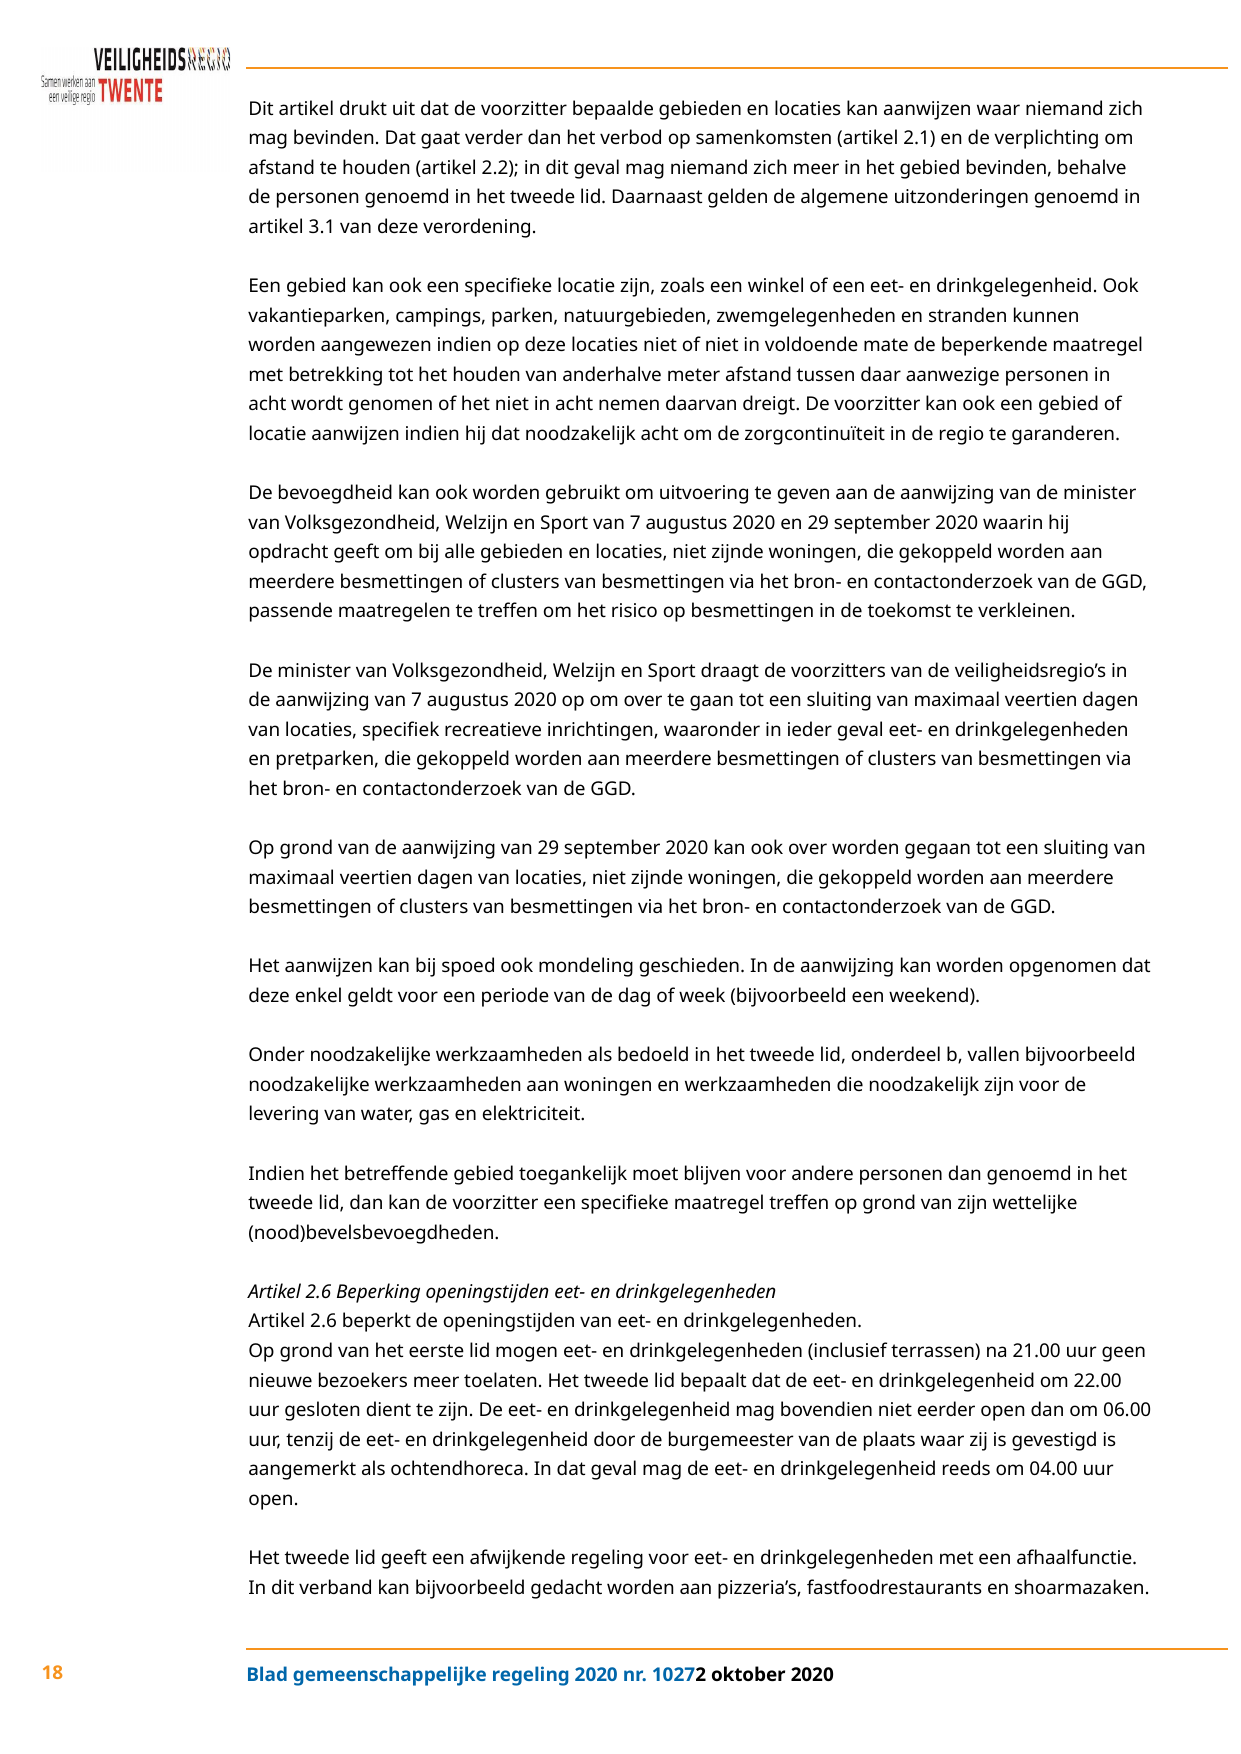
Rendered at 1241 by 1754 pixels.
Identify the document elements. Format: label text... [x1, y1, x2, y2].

text Dit artikel drukt uit dat de voorzitter bepaalde gebieden en locaties kan aanwijzen waar niemand zich mag bevinden. Dat gaat verder dan het verbod op samenkomsten (artikel 2.1) en de verplichting om afstand te houden (artikel 2.2); in dit geval mag niemand zich meer in het gebied bevinden, behalve de personen genoemd in het tweede lid. Daarnaast gelden de algemene uitzonderingen genoemd in artikel 3.1 van deze verordening. [248, 95, 1152, 239]
text Indien het betreffende gebied toegankelijk moet blijven voor andere personen dan genoemd in het tweede lid, dan kan de voorzitter een specifieke maatregel treffen op grond van zijn wettelijke (nood)bevelsbevoegdheden. [248, 1160, 1152, 1245]
text De bevoegdheid kan ook worden gebruikt om uitvoering te geven aan de aanwijzing van de minister van Volksgezondheid, Welzijn en Sport van 7 augustus 2020 en 29 september 2020 waarin hij opdracht geeft om bij alle gebieden en locaties, niet zijnde woningen, die gekoppeld worden aan meerdere besmettingen of clusters van besmettingen via het bron- en contactonderzoek van de GGD, passende maatregelen te treffen om het risico op besmettingen in de toekomst te verkleinen. [248, 479, 1152, 623]
text Artikel 2.6 Beperking openingstijden eet- en drinkgelegenheden [248, 1278, 1152, 1304]
text Onder noodzakelijke werkzaamheden als bedoeld in het tweede lid, onderdeel b, vallen bijvoorbeeld noodzakelijke werkzaamheden aan woningen en werkzaamheden die noodzakelijk zijn voor de levering van water, gas en elektriciteit. [248, 1041, 1152, 1126]
text Op grond van de aanwijzing van 29 september 2020 kan ook over worden gegaan tot een sluiting van maximaal veertien dagen van locaties, niet zijnde woningen, die gekoppeld worden aan meerdere besmettingen of clusters van besmettingen via het bron- en contactonderzoek van de GGD. [248, 834, 1152, 919]
text De minister van Volksgezondheid, Welzijn en Sport draagt de voorzitters van de veiligheidsregio’s in de aanwijzing van 7 augustus 2020 op om over te gaan tot een sluiting van maximaal veertien dagen van locaties, specifiek recreatieve inrichtingen, waaronder in ieder geval eet- en drinkgelegenheden en pretparken, die gekoppeld worden aan meerdere besmettingen of clusters van besmettingen via het bron- en contactonderzoek van de GGD. [248, 657, 1152, 801]
text Een gebied kan ook een specifieke locatie zijn, zoals een winkel of een eet- en drinkgelegenheid. Ook vakantieparken, campings, parken, natuurgebieden, zwemgelegenheden en stranden kunnen worden aangewezen indien op deze locaties niet of niet in voldoende mate de beperkende maatregel met betrekking tot het houden van anderhalve meter afstand tussen daar aanwezige personen in acht wordt genomen of het niet in acht nemen daarvan dreigt. De voorzitter kan ook een gebied of locatie aanwijzen indien hij dat noodzakelijk acht om de zorgcontinuïteit in de regio te garanderen. [248, 272, 1152, 446]
picture [41, 47, 231, 172]
text Artikel 2.6 beperkt de openingstijden van eet- en drinkgelegenheden. [248, 1308, 1152, 1333]
text Het aanwijzen kan bij spoed ook mondeling geschieden. In de aanwijzing kan worden opgenomen dat deze enkel geldt voor een periode van de dag of week (bijvoorbeeld een weekend). [248, 953, 1152, 1008]
text Op grond van het eerste lid mogen eet- en drinkgelegenheden (inclusief terrassen) na 21.00 uur geen nieuwe bezoekers meer toelaten. Het tweede lid bepaalt dat de eet- en drinkgelegenheid om 22.00 uur gesloten dient te zijn. De eet- en drinkgelegenheid mag bovendien niet eerder open dan om 06.00 uur, tenzij de eet- en drinkgelegenheid door de burgemeester van de plaats waar zij is gevestigd is aangemerkt als ochtendhoreca. In dat geval mag de eet- en drinkgelegenheid reeds om 04.00 uur open. [248, 1337, 1152, 1511]
text Het tweede lid geeft een afwijkende regeling voor eet- en drinkgelegenheden met een afhaalfunctie. In dit verband kan bijvoorbeeld gedacht worden aan pizzeria’s, fastfoodrestaurants en shoarmazaken. [248, 1544, 1152, 1600]
